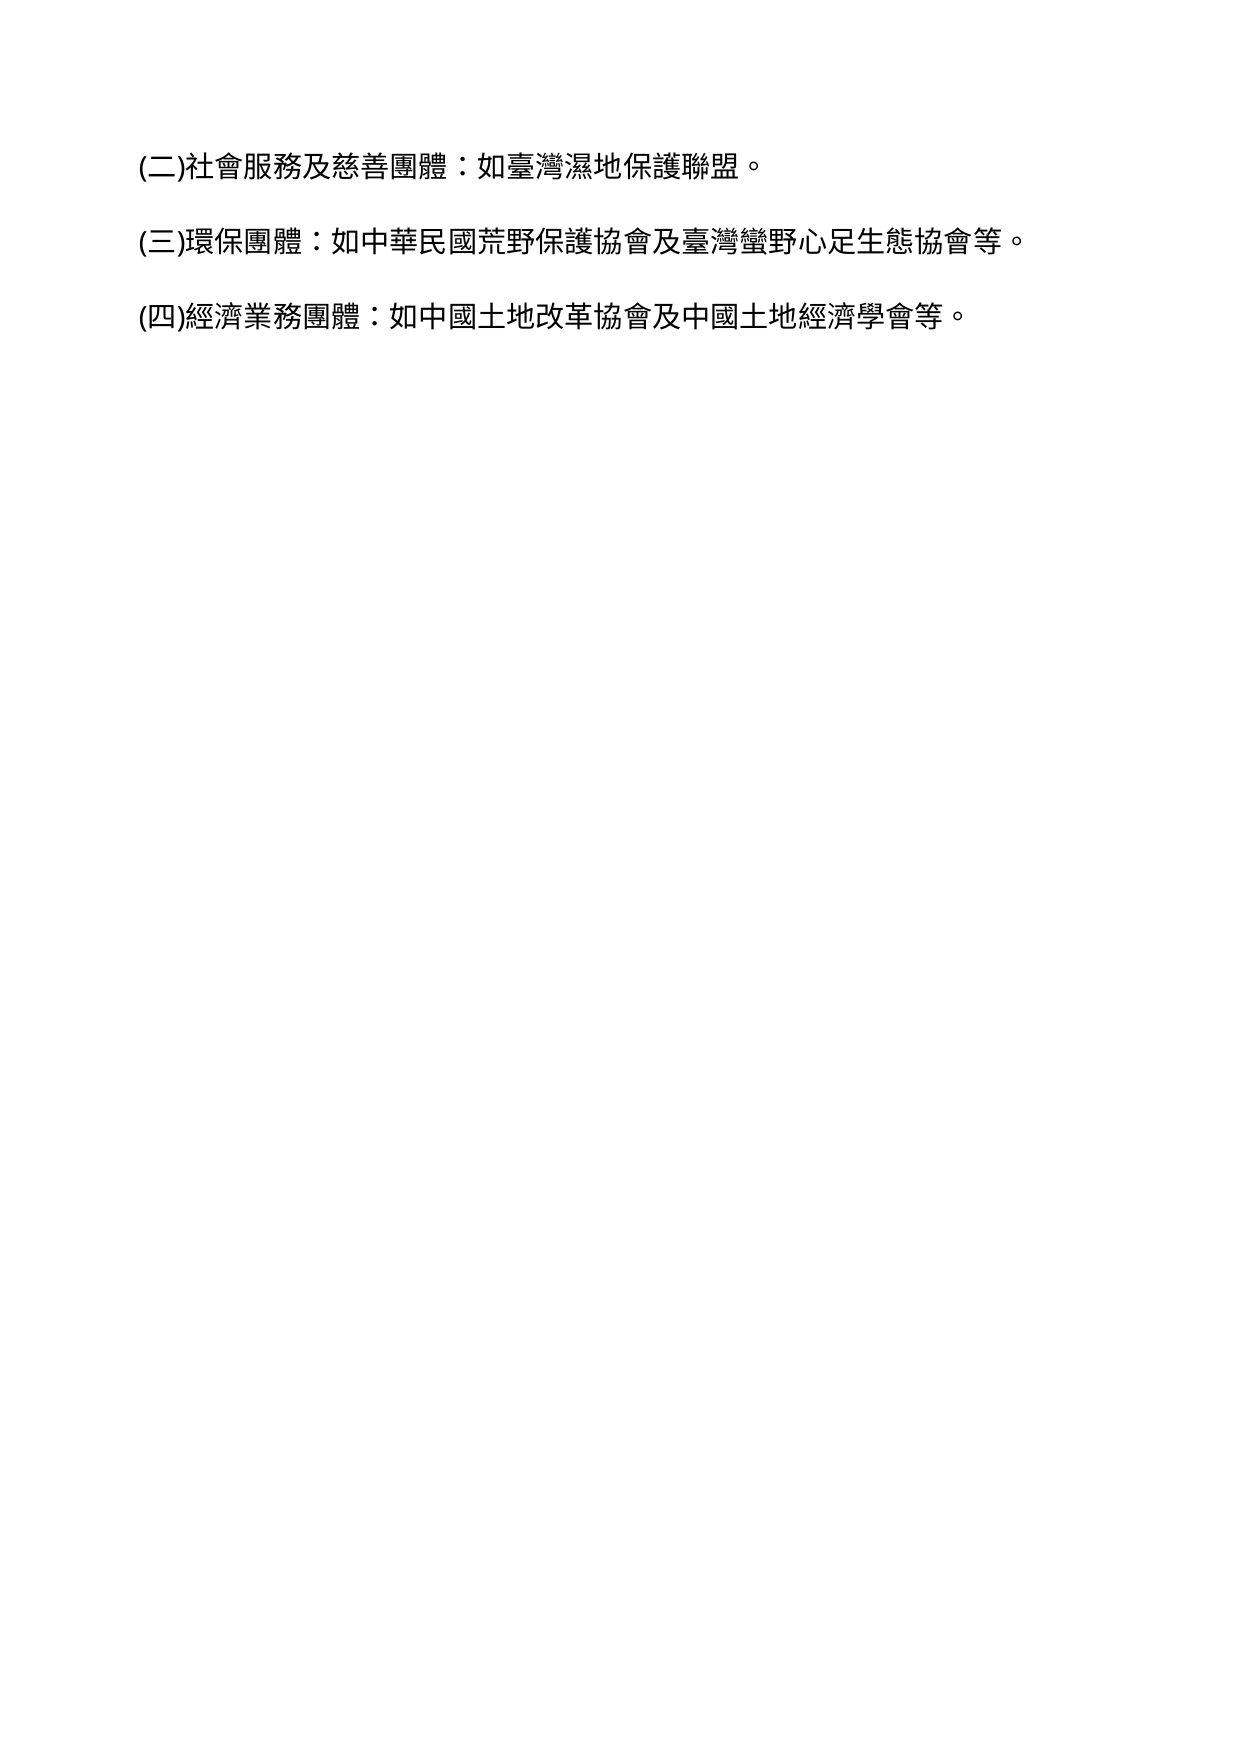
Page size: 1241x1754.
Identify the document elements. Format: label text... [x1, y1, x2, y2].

text (四)經濟業務團體：如中國土地改革協會及中國土地經濟學會等。 [139, 277, 1152, 352]
text (三)環保團體：如中華民國荒野保護協會及臺灣蠻野心足生態協會等。 [139, 202, 1152, 277]
text (二)社會服務及慈善團體：如臺灣濕地保護聯盟。 [139, 127, 1152, 202]
